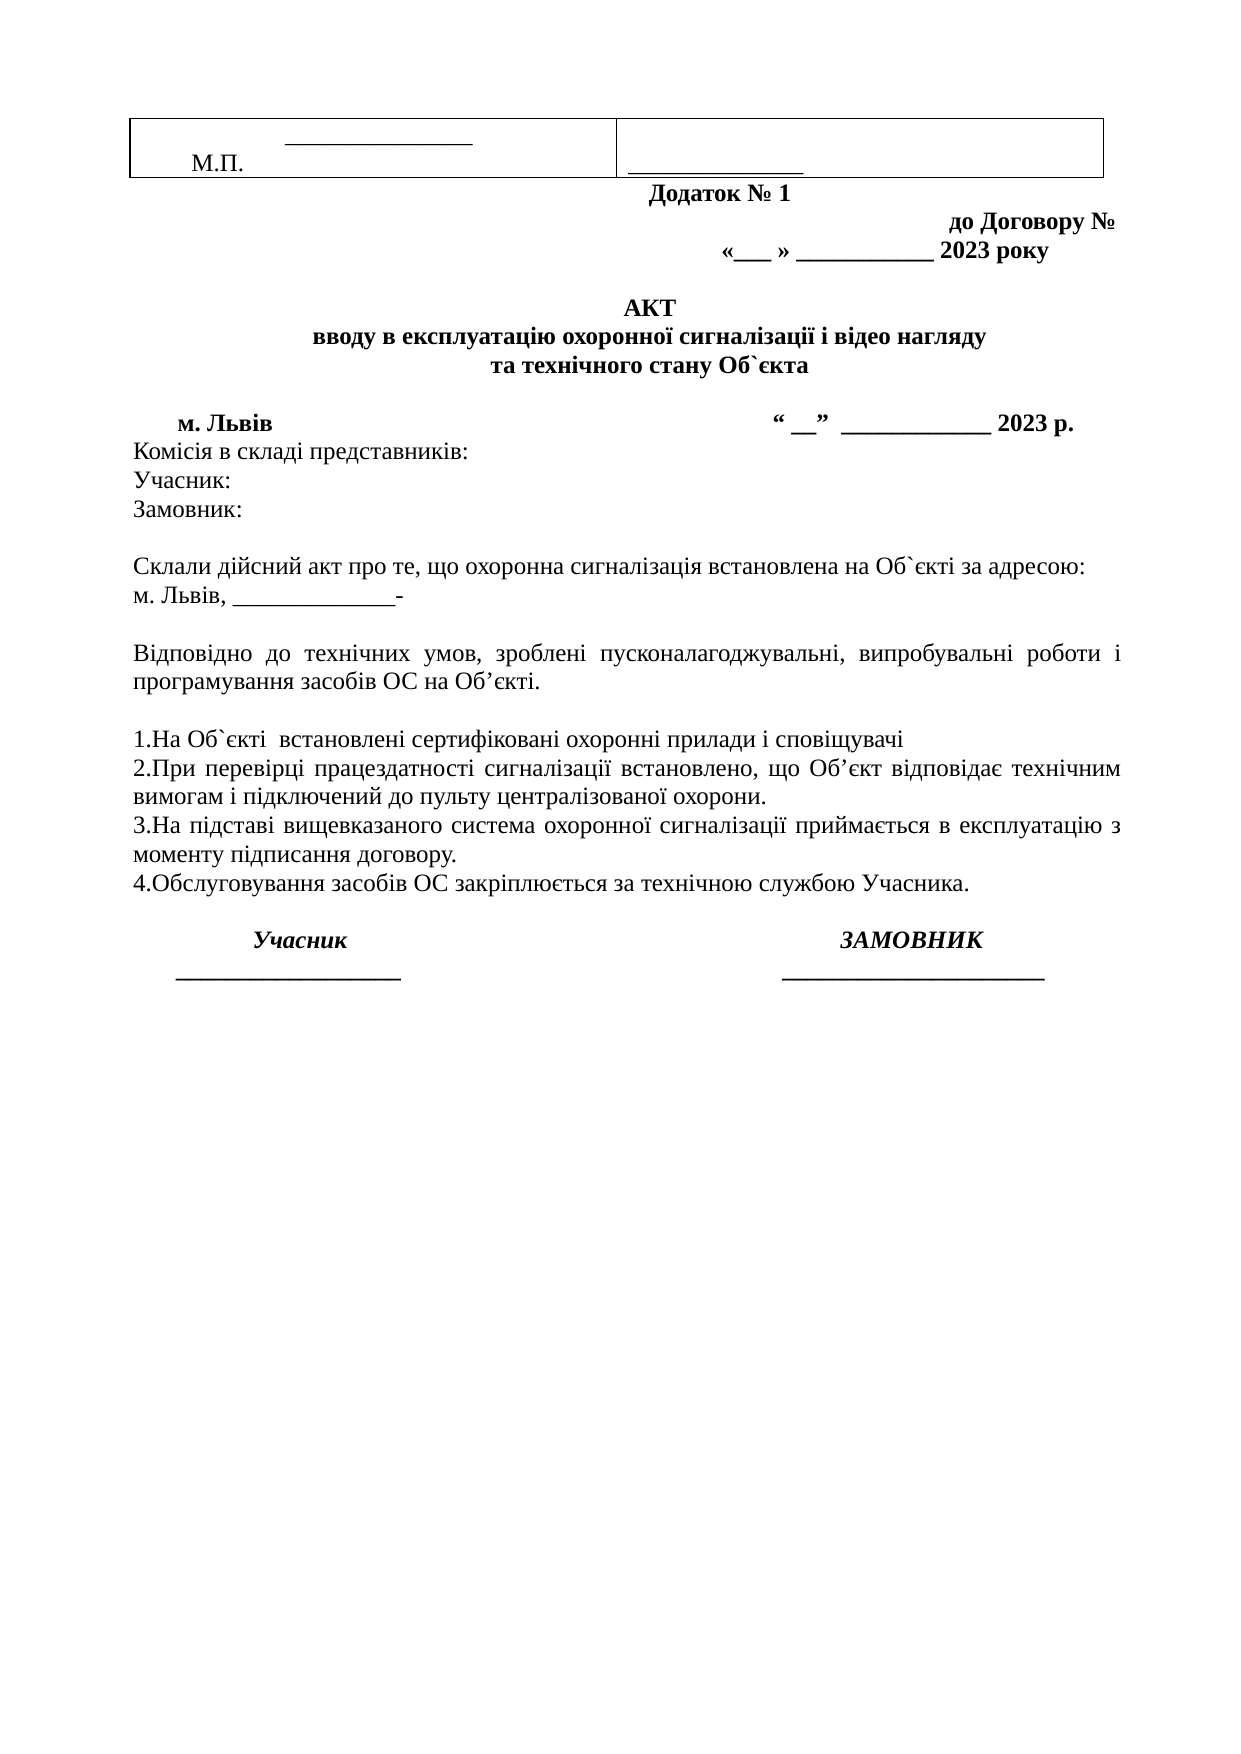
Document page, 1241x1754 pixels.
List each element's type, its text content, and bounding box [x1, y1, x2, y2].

text 1.На Об`єкті встановлені сертифіковані охоронні прилади і сповіщувачі [133, 724, 1122, 753]
text 2.При перевірці працездатності сигналізації встановлено, що Об’єкт відповідає технічним вимогам і підключений до пульту централізованої охорони. [133, 753, 1122, 810]
text «___ » ___________ 2023 року [177, 235, 1122, 264]
text Відповідно до технічних умов, зроблені пусконалагоджувальні, випробувальні роботи і програмування засобів ОС на Об’єкті. [133, 638, 1122, 695]
table_cell _______________ М.П. [131, 119, 616, 177]
text м. Львів, _____________- [133, 580, 1122, 609]
text Учасник: [133, 465, 1122, 494]
text та технічного стану Об`єкта [177, 350, 1122, 379]
text 3.На підставі вищевказаного система охоронної сигналізації приймається в експлуатацію з моменту підписання договору. [133, 810, 1122, 868]
text вводу в експлуатацію охоронної сигналізації і відео нагляду [177, 321, 1122, 350]
text __________________ _____________________ [177, 954, 1122, 983]
text Комісія в складі представників: [133, 436, 1122, 465]
text до Договору № [177, 206, 1122, 235]
text м. Львів “ __” ____________ 2023 р. [177, 408, 1122, 436]
table_cell ______________ [617, 119, 1103, 177]
text Замовник: [133, 494, 1122, 523]
text АКТ [177, 293, 1122, 321]
text Додаток № 1 [177, 178, 1122, 206]
text Склали дійсний акт про те, що охоронна сигналізація встановлена на Об`єкті за адресою: [133, 551, 1122, 580]
text Учасник ЗАМОВНИК [177, 925, 1122, 954]
text 4.Обслуговування засобів ОС закріплюється за технічною службою Учасника. [133, 868, 1122, 896]
